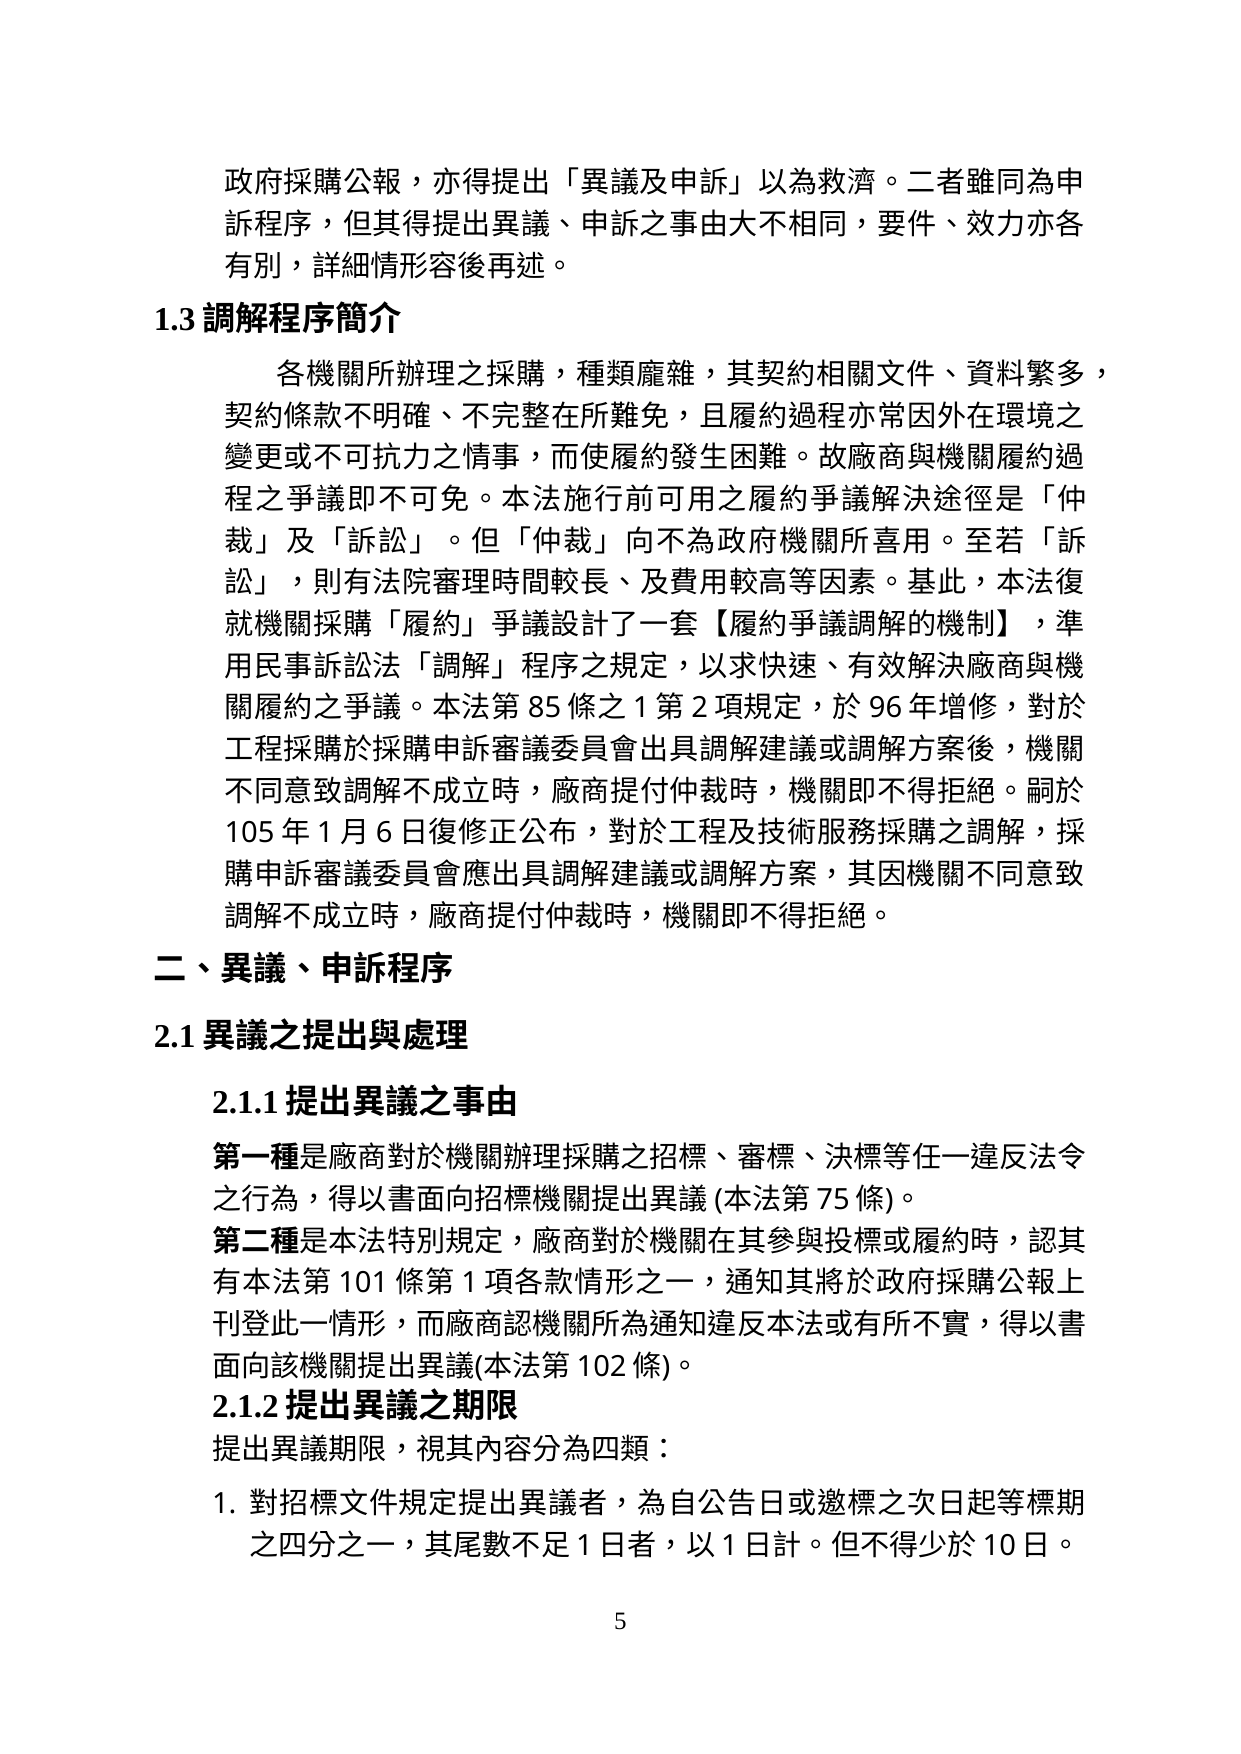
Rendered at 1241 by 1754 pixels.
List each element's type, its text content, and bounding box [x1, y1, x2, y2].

text 二、異議、申訴程序 [153, 947, 1087, 989]
text 各機關所辦理之採購，種類龐雜，其契約相關文件、資料繁多，契約條款不明確、不完整在所難免，且履約過程亦常因外在環境之變更或不可抗力之情事，而使履約發生困難。故廠商與機關履約過程之爭議即不可免。本法施行前可用之履約爭議解決途徑是「仲裁」及「訴訟」。但「仲裁」向不為政府機關所喜用。至若「訴訟」，則有法院審理時間較長、及費用較高等因素。基此，本法復就機關採購「履約」爭議設計了一套【履約爭議調解的機制】，準用民事訴訟法「調解」程序之規定，以求快速、有效解決廠商與機關履約之爭議。本法第85條之1第2項規定，於96年增修，對於工程採購於採購申訴審議委員會出具調解建議或調解方案後，機關不同意致調解不成立時，廠商提付仲裁時，機關即不得拒絕。嗣於105年1月6日復修正公布，對於工程及技術服務採購之調解，採購申訴審議委員會應出具調解建議或調解方案，其因機關不同意致調解不成立時，廠商提付仲裁時，機關即不得拒絕。 [224, 351, 1087, 934]
text 1.3調解程序簡介 [153, 297, 1087, 339]
text 2.1.2提出異議之期限 [212, 1384, 1087, 1426]
text 第二種是本法特別規定，廠商對於機關在其參與投標或履約時，認其有本法第101條第1項各款情形之一，通知其將於政府採購公報上刊登此一情形，而廠商認機關所為通知違反本法或有所不實，得以書面向該機關提出異議(本法第102條)。 [212, 1218, 1087, 1384]
text 提出異議期限，視其內容分為四類： [153, 1426, 1087, 1468]
text 第一種是廠商對於機關辦理採購之招標、審標、決標等任一違反法令之行為，得以書面向招標機關提出異議 (本法第75條)。 [212, 1134, 1087, 1218]
text 政府採購公報，亦得提出「異議及申訴」以為救濟。二者雖同為申訴程序，但其得提出異議、申訴之事由大不相同，要件、效力亦各有別，詳細情形容後再述。 [224, 159, 1087, 284]
text 2.1.1提出異議之事由 [212, 1080, 1087, 1122]
text 2.1異議之提出與處理 [153, 1014, 1087, 1055]
list 對招標文件規定提出異議者，為自公告日或邀標之次日起等標期之四分之一，其尾數不足1日者，以1日計。但不得少於10日。 [212, 1480, 1087, 1564]
